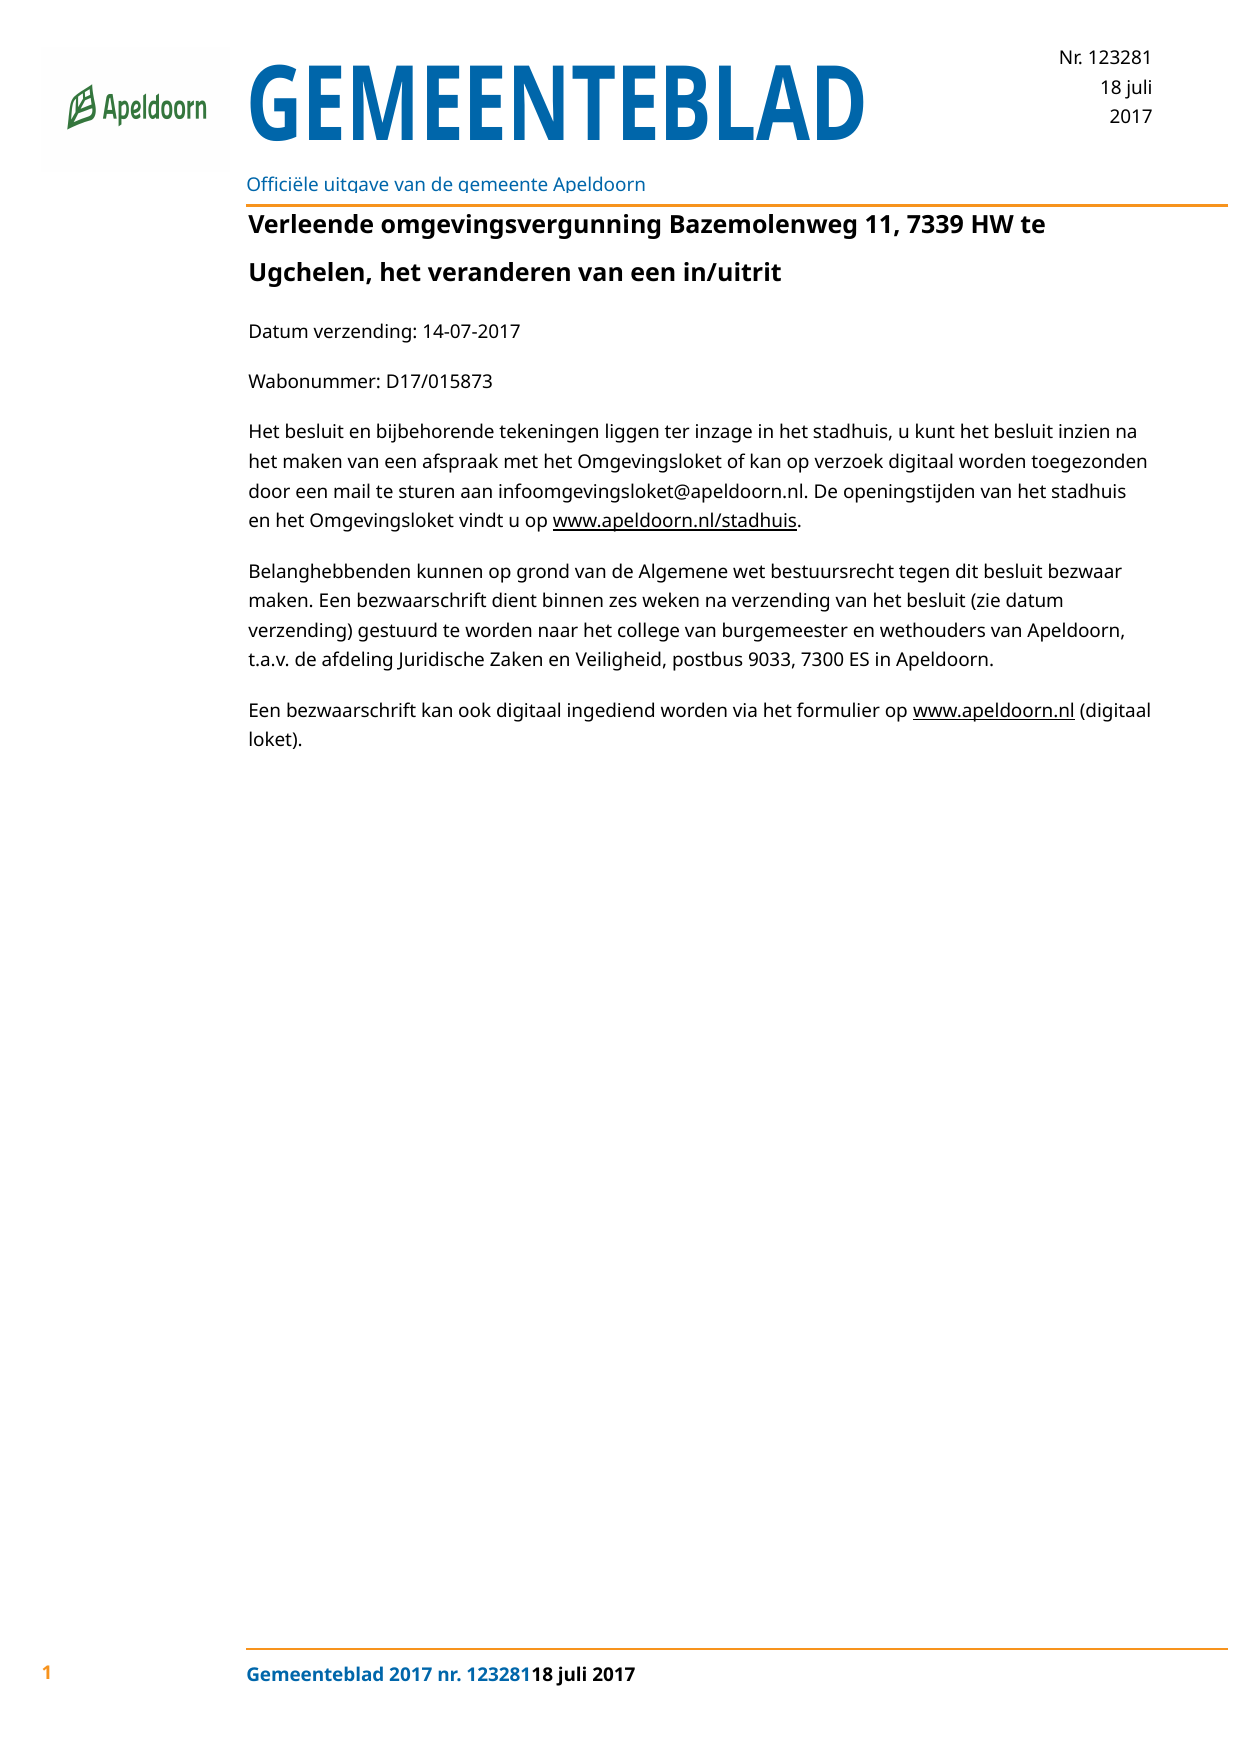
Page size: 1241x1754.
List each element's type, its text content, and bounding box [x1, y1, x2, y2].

picture [41, 47, 231, 172]
text Verleende omgevingsvergunning Bazemolenweg 11, 7339 HW te Ugchelen, het veranderen van een in/uitrit [248, 207, 1152, 288]
text Wabonummer: D17/015873 [248, 368, 1152, 394]
text Datum verzending: 14-07-2017 [248, 318, 1152, 344]
text Het besluit en bijbehorende tekeningen liggen ter inzage in het stadhuis, u kunt het besluit inzien na het maken van een afspraak met het Omgevingsloket of kan op verzoek digitaal worden toegezonden door een mail te sturen aan infoomgevingsloket@apeldoorn.nl. De openingstijden van het stadhuis en het Omgevingsloket vindt u op www.apeldoorn.nl/stadhuis. [248, 419, 1152, 533]
text Belanghebbenden kunnen op grond van de Algemene wet bestuursrecht tegen dit besluit bezwaar maken. Een bezwaarschrift dient binnen zes weken na verzending van het besluit (zie datum verzending) gestuurd te worden naar het college van burgemeester en wethouders van Apeldoorn, t.a.v. de afdeling Juridische Zaken en Veiligheid, postbus 9033, 7300 ES in Apeldoorn. [248, 558, 1152, 672]
text Een bezwaarschrift kan ook digitaal ingediend worden via het formulier op www.apeldoorn.nl (digitaal loket). [248, 697, 1152, 752]
